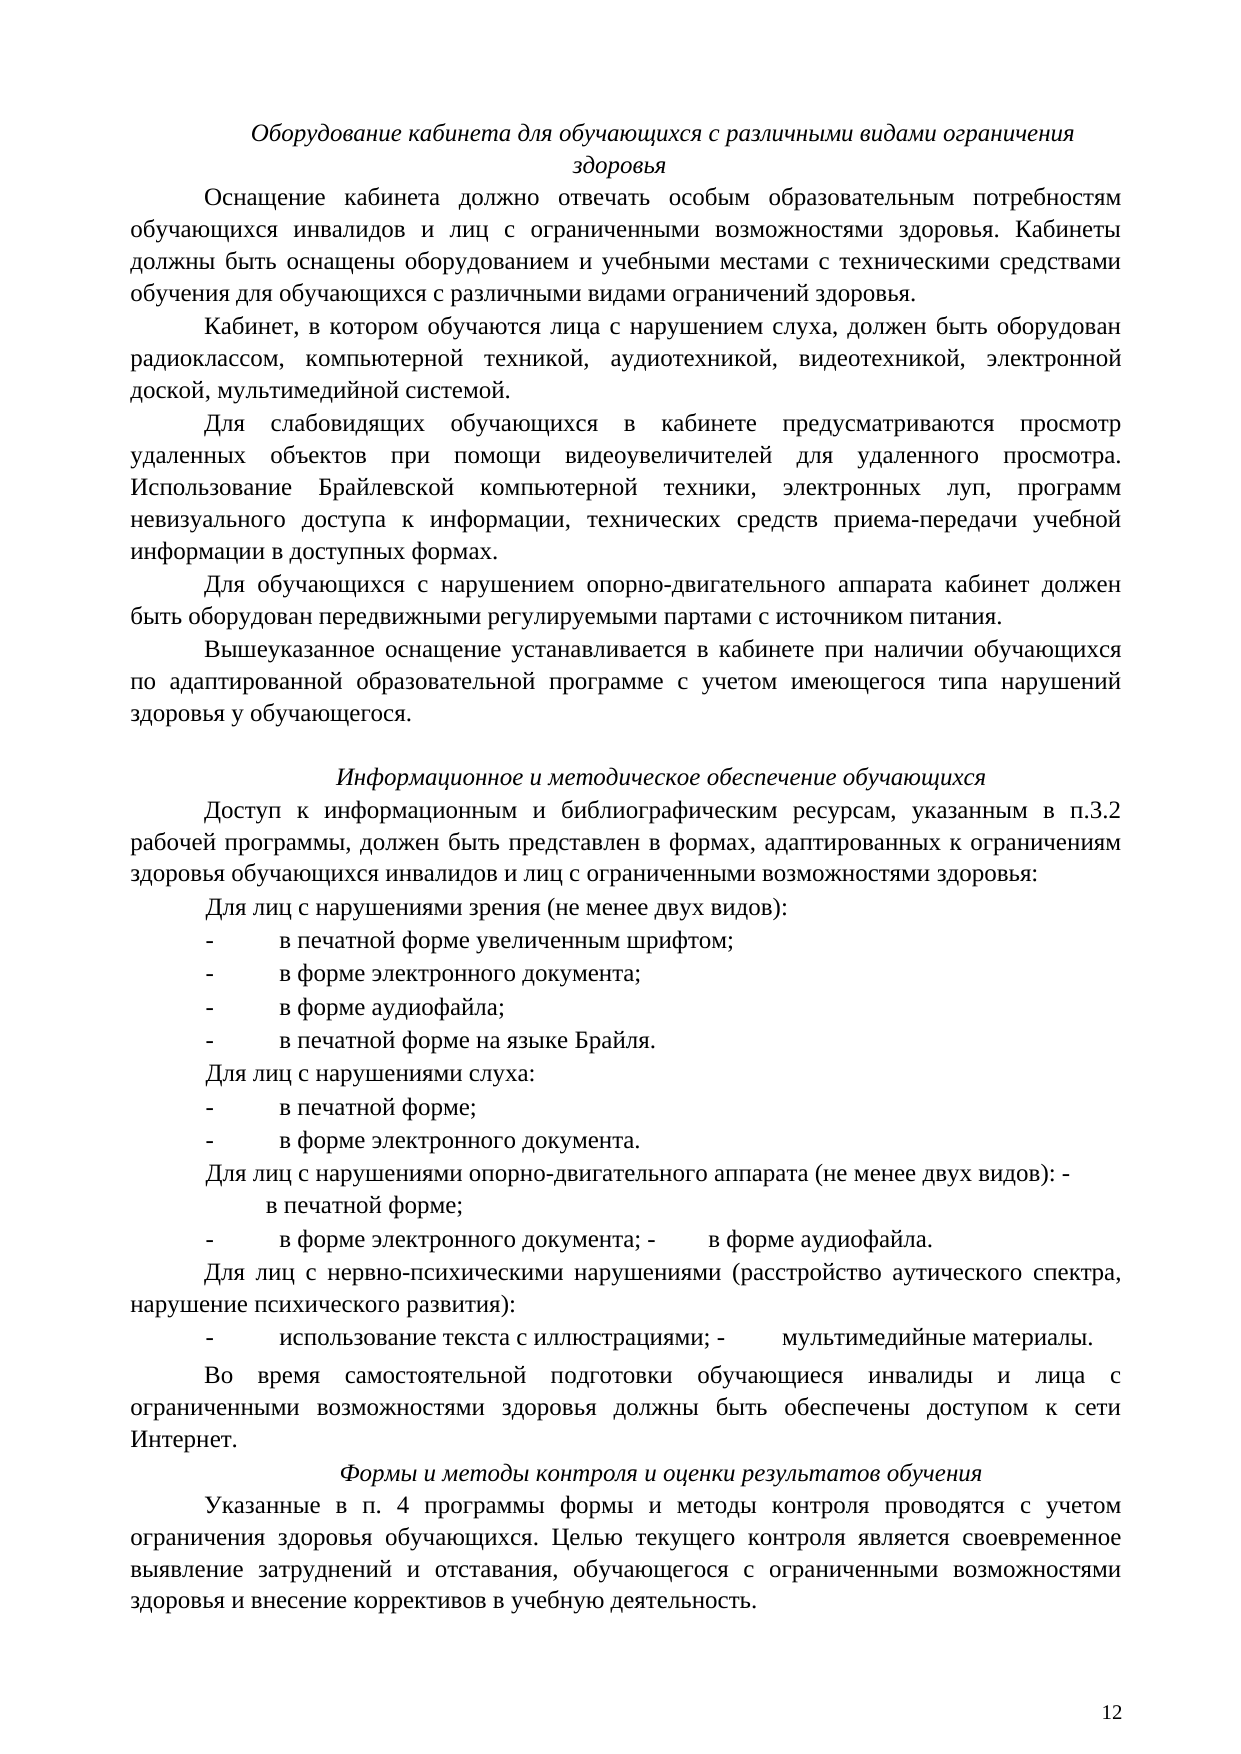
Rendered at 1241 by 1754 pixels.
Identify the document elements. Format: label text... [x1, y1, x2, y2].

text Кабинет, в котором обучаются лица с нарушением слуха, должен быть оборудован радиоклассом, компьютерной техникой, аудиотехникой, видеотехникой, электронной доской, мультимедийной системой. [130, 311, 1122, 404]
list в форме электронного документа; - в форме аудиофайла. [205, 1224, 1122, 1252]
text Для слабовидящих обучающихся в кабинете предусматриваются просмотр удаленных объектов при помощи видеоувеличителей для удаленного просмотра. Использование Брайлевской компьютерной техники, электронных луп, программ невизуального доступа к информации, технических средств приема-передачи учебной информации в доступных формах. [130, 408, 1122, 564]
text Для лиц с нарушениями опорно-двигательного аппарата (не менее двух видов): - в печатной форме; [205, 1158, 1071, 1219]
text Вышеуказанное оснащение устанавливается в кабинете при наличии обучающихся по адаптированной образовательной программе с учетом имеющегося типа нарушений здоровья у обучающегося. [130, 634, 1122, 727]
list в форме аудиофайла; [205, 992, 1122, 1021]
subtitle Оборудование кабинета для обучающихся с различными видами ограничения здоровья [251, 118, 1122, 179]
text Доступ к информационным и библиографическим ресурсам, указанным в п.3.2 рабочей программы, должен быть представлен в формах, адаптированных к ограничениям здоровья обучающихся инвалидов и лиц с ограниченными возможностями здоровья: [130, 795, 1122, 887]
list в форме электронного документа; [205, 958, 1122, 987]
text Для лиц с нервно-психическими нарушениями (расстройство аутического спектра, нарушение психического развития): [130, 1257, 1122, 1318]
list в печатной форме увеличенным шрифтом; [205, 925, 1122, 954]
list использование текста с иллюстрациями; - мультимедийные материалы. [205, 1322, 1122, 1351]
text Указанные в п. 4 программы формы и методы контроля проводятся с учетом ограничения здоровья обучающихся. Целью текущего контроля является своевременное выявление затруднений и отставания, обучающегося с ограниченными возможностями здоровья и внесение коррективов в учебную деятельность. [130, 1490, 1122, 1614]
subtitle Формы и методы контроля и оценки результатов обучения [339, 1458, 1122, 1486]
text Во время самостоятельной подготовки обучающиеся инвалиды и лица с ограниченными возможностями здоровья должны быть обеспечены доступом к сети Интернет. [130, 1361, 1122, 1453]
text Для обучающихся с нарушением опорно-двигательного аппарата кабинет должен быть оборудован передвижными регулируемыми партами с источником питания. [130, 569, 1122, 630]
text Для лиц с нарушениями слуха: [205, 1058, 1122, 1087]
text Для лиц с нарушениями зрения (не менее двух видов): [205, 892, 1122, 921]
list в форме электронного документа. [205, 1125, 1122, 1154]
text Оснащение кабинета должно отвечать особым образовательным потребностям обучающихся инвалидов и лиц с ограниченными возможностями здоровья. Кабинеты должны быть оснащены оборудованием и учебными местами с техническими средствами обучения для обучающихся с различными видами ограничений здоровья. [130, 182, 1122, 307]
list в печатной форме на языке Брайля. [205, 1025, 1122, 1054]
subtitle Информационное и методическое обеспечение обучающихся [336, 762, 1122, 791]
list в печатной форме; [205, 1092, 1122, 1121]
